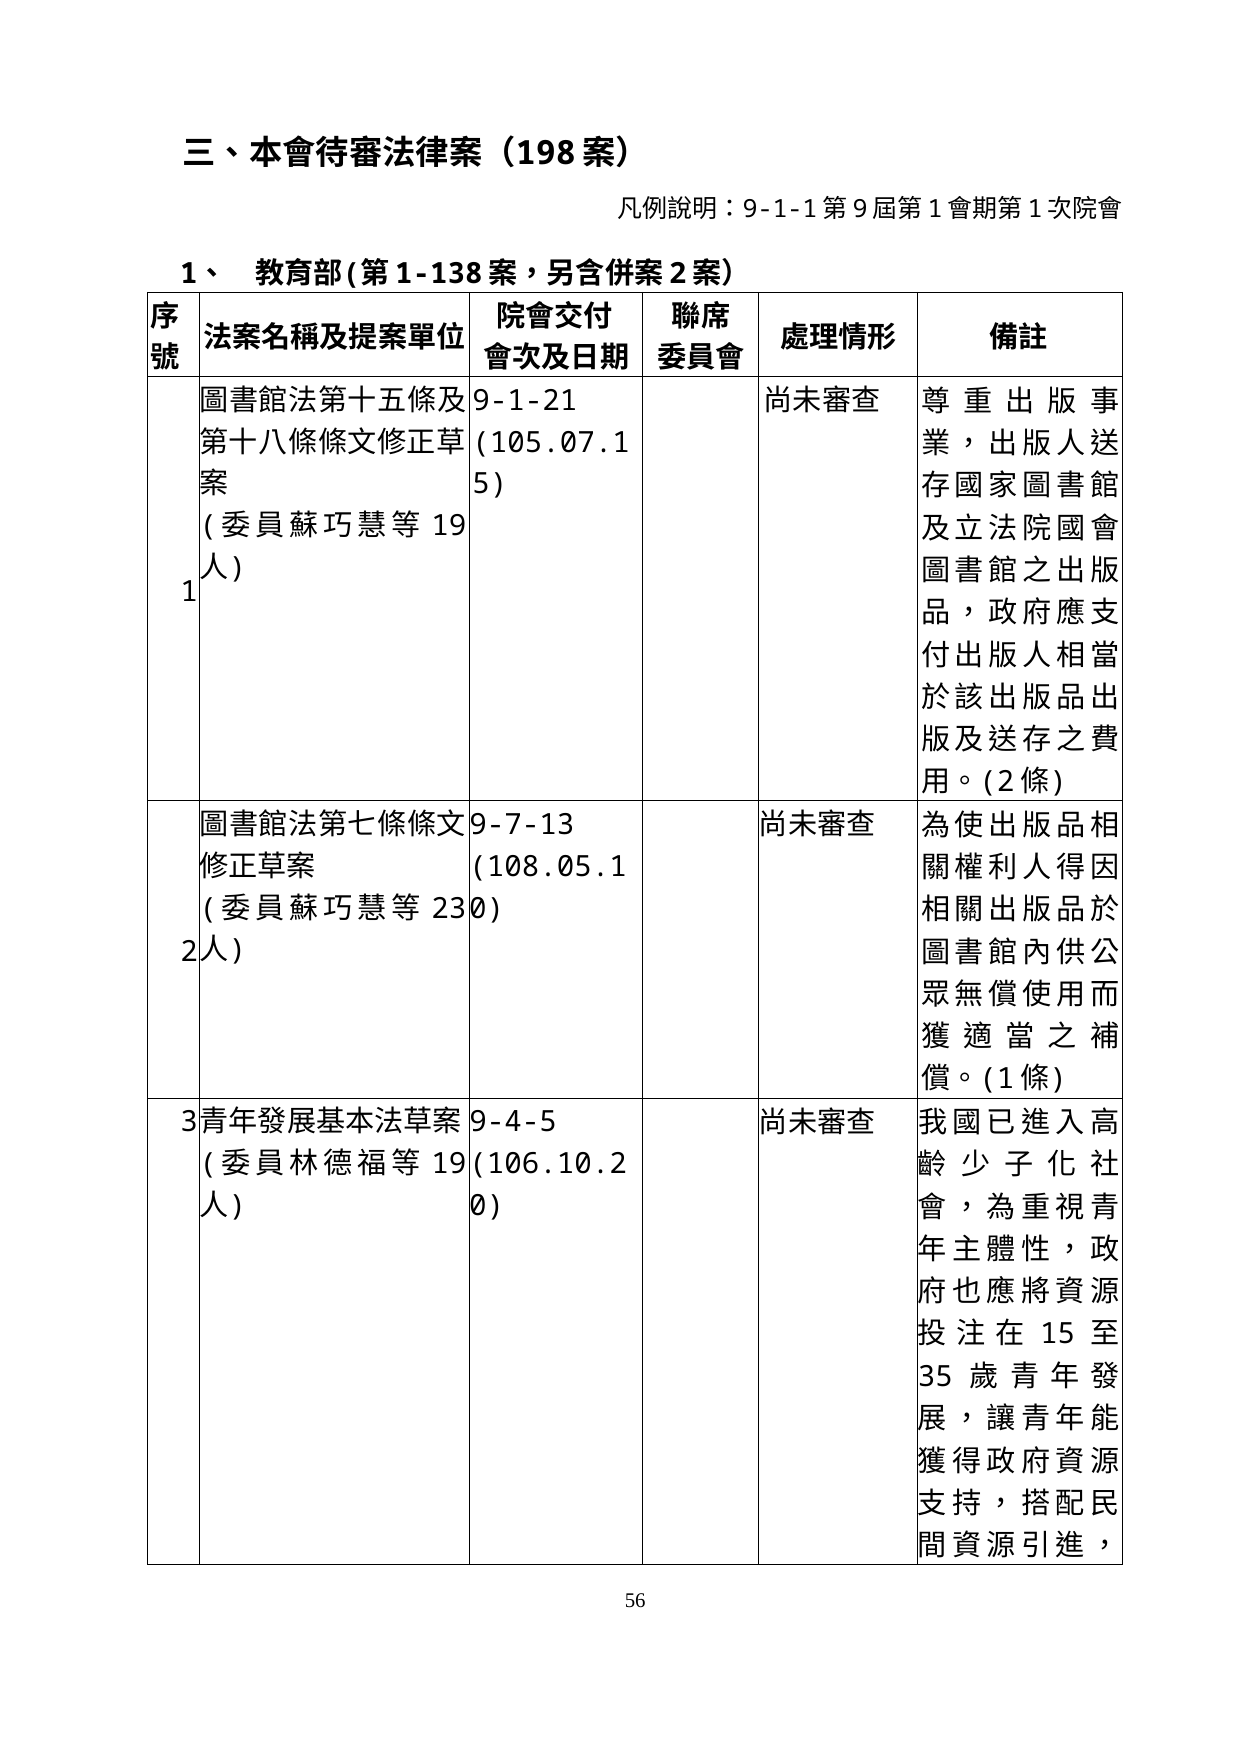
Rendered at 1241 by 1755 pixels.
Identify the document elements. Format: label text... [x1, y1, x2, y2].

table_header 院會交付 會次及日期 [470, 293, 642, 376]
table_cell 圖書館法第十五條及第十八條條文修正草案 (委員蘇巧慧等19人) [200, 377, 469, 800]
table_cell 尚未審查 [759, 1099, 917, 1564]
table_cell [643, 1099, 758, 1564]
table_cell 尊重出版事業，出版人送存國家圖書館及立法院國會圖書館之出版品，政府應支付出版人相當於該出版品出版及送存之費用。(2條) [918, 377, 1122, 800]
text 三、本會待審法律案（198案） [148, 118, 1122, 176]
table_cell 9-1-21 (105.07.15) [470, 377, 642, 800]
text 凡例說明：9-1-1第9屆第1會期第1次院會 [148, 189, 1122, 225]
table_cell 9-7-13 (108.05.10) [470, 801, 642, 1097]
table_cell 9-4-5 (106.10.20) [470, 1099, 642, 1564]
table_header 處理情形 [759, 293, 917, 376]
table_cell [148, 801, 199, 1097]
table_header 法案名稱及提案單位 [200, 293, 469, 376]
table_cell 尚未審查 [759, 377, 917, 800]
table_cell 圖書館法第七條條文修正草案 (委員蘇巧慧等23人) [200, 801, 469, 1097]
table_header 序號 [148, 293, 199, 376]
table_cell [643, 801, 758, 1097]
list 教育部(第1-138案，另含併案2案） [180, 250, 1122, 292]
table_cell 我國已進入高齡少子化社會，為重視青年主體性，政府也應將資源投注在15至35歲青年發展，讓青年能獲得政府資源支持，搭配民間資源引進， [918, 1099, 1122, 1564]
table_header 聯席 委員會 [643, 293, 758, 376]
table_cell 青年發展基本法草案 (委員林德福等19人) [200, 1099, 469, 1564]
table_cell 為使出版品相關權利人得因相關出版品於圖書館內供公眾無償使用而獲適當之補償。(1條) [918, 801, 1122, 1097]
table_cell [148, 1099, 199, 1564]
table_cell [643, 377, 758, 800]
table_header 備註 [918, 293, 1122, 376]
table_cell [148, 377, 199, 800]
table_cell 尚未審查 [759, 801, 917, 1097]
